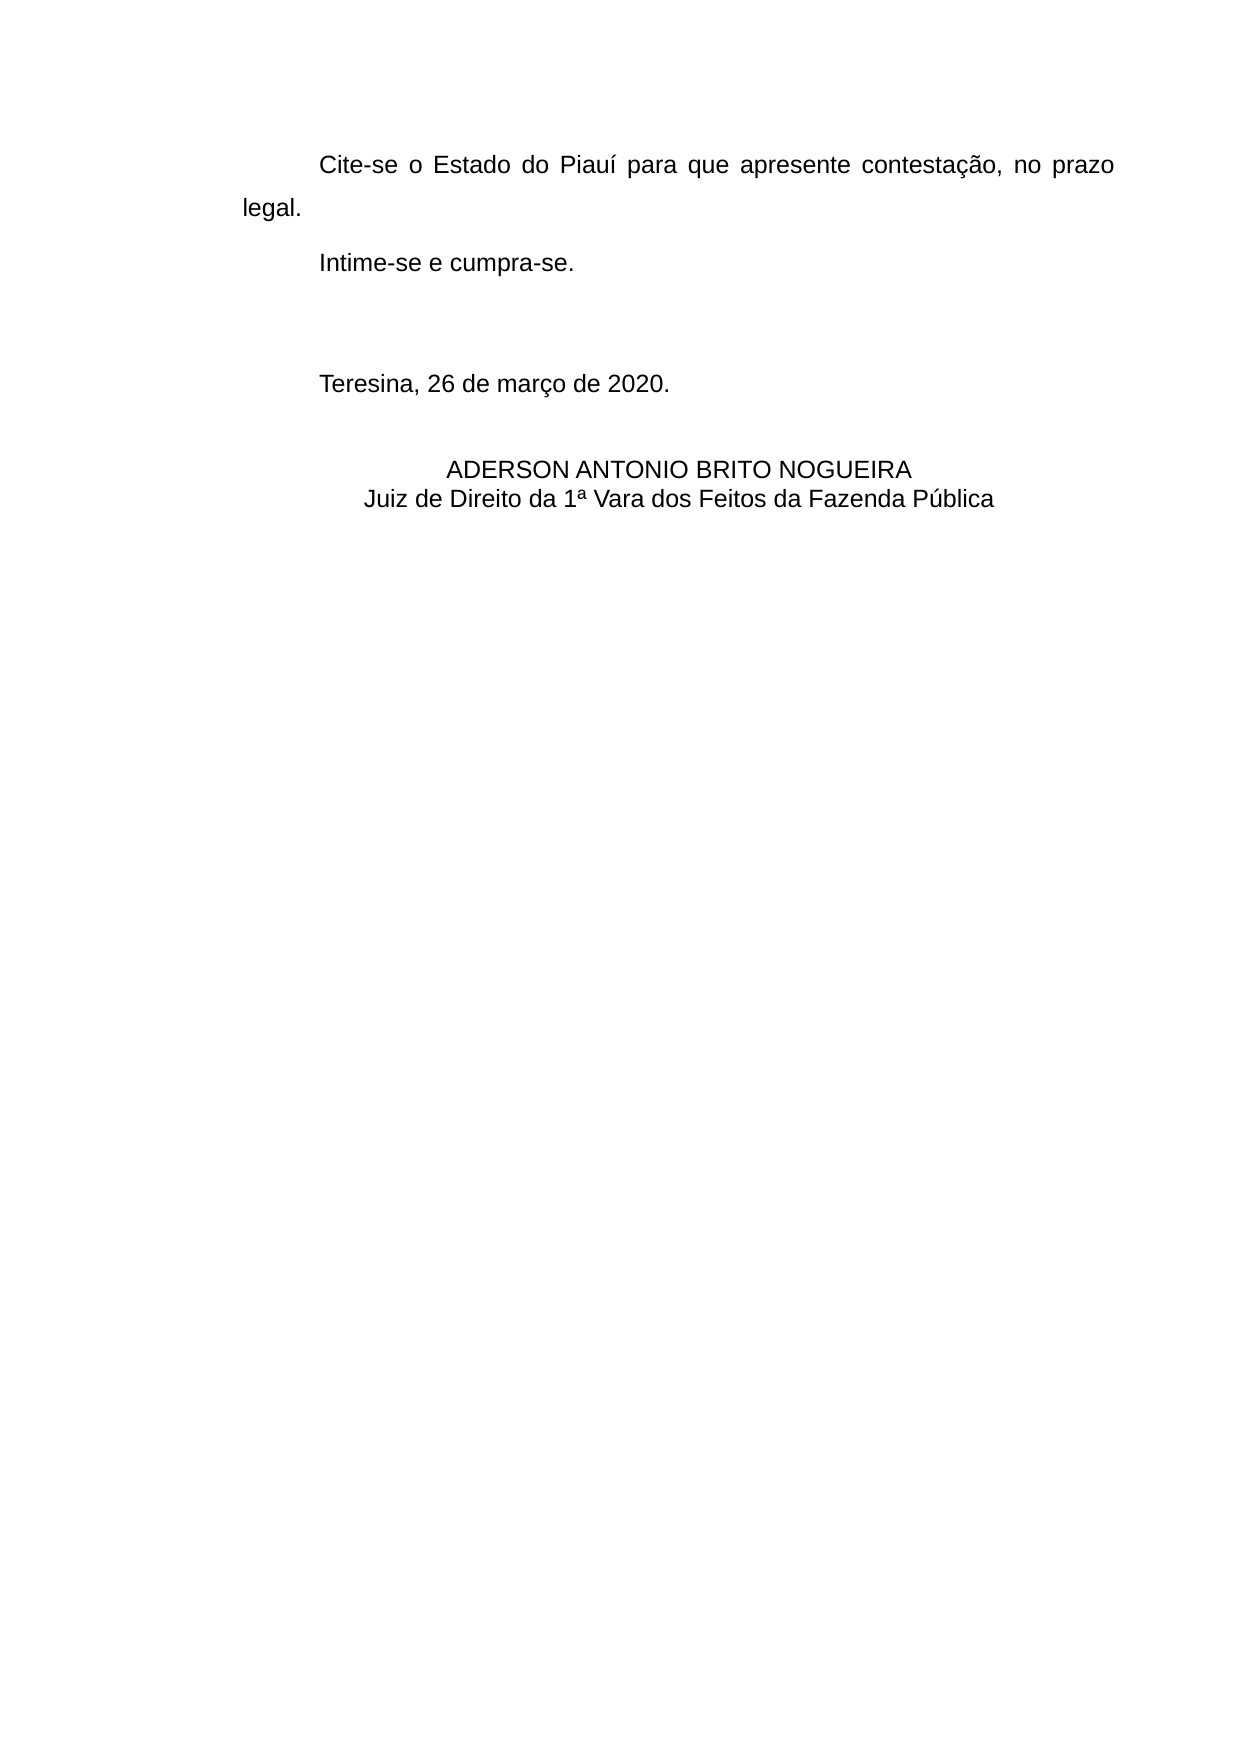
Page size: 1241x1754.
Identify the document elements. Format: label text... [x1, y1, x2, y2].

text Cite-se o Estado do Piauí para que apresente contestação, no prazo legal. [242, 150, 1116, 222]
text Teresina, 26 de março de 2020. [313, 369, 1022, 398]
subtitle Juiz de Direito da 1ª Vara dos Feitos da Fazenda Pública [236, 484, 1122, 513]
text Intime-se e cumpra-se. [242, 248, 1116, 277]
text ADERSON ANTONIO BRITO NOGUEIRA [236, 455, 1122, 484]
